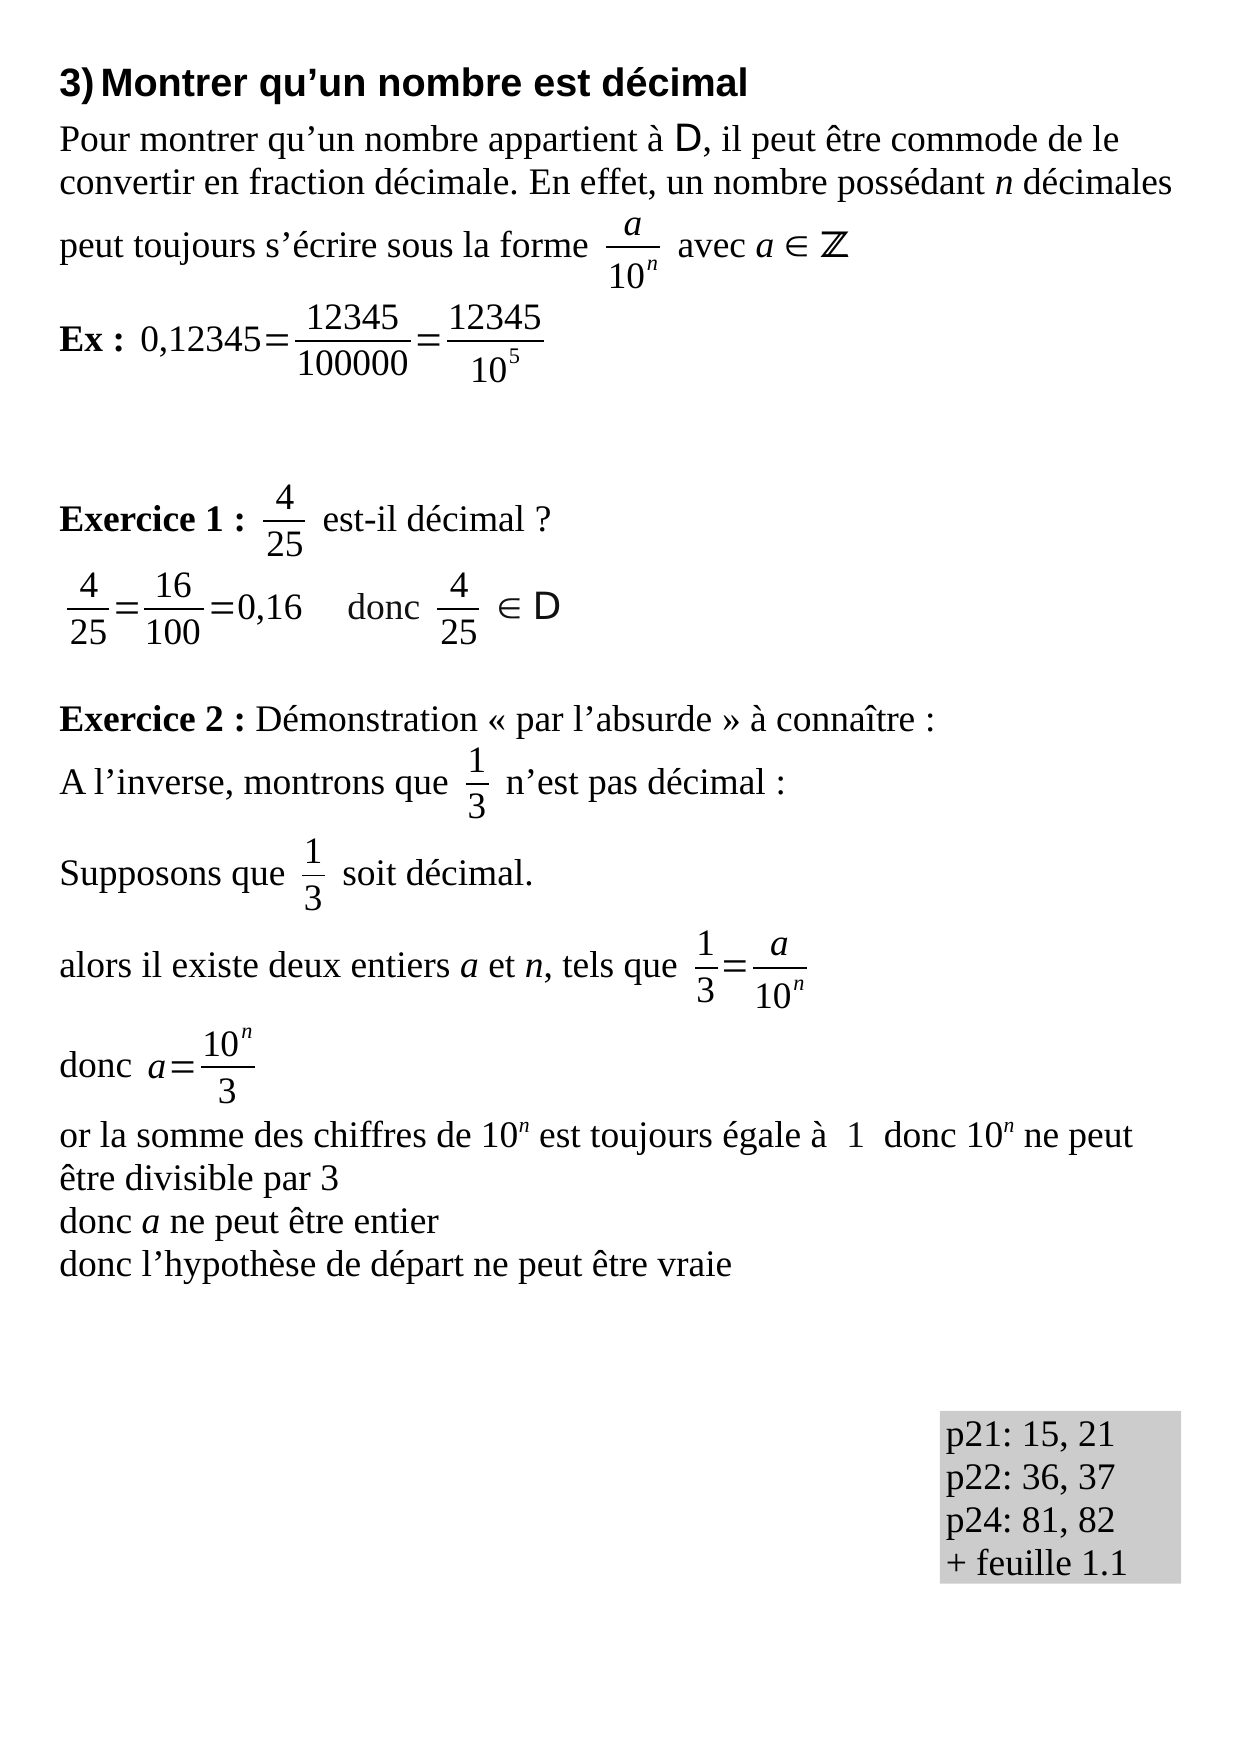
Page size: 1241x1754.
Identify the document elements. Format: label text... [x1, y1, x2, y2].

text donc l’hypothèse de départ ne peut être vraie [59, 1241, 1181, 1284]
text alors il existe deux entiers a et n, tels que [59, 922, 1181, 1017]
text donc a ne peut être entier [59, 1198, 1181, 1241]
text donc [59, 1017, 1181, 1112]
text or la somme des chiffres de 10n est toujours égale à 1 donc 10n ne peut être divisible par 3 [59, 1112, 1181, 1198]
text Ex : [59, 296, 1181, 390]
text A l’inverse, montrons que n’est pas décimal : [59, 739, 1181, 827]
text Pour montrer qu’un nombre appartient à D, il peut être commode de le convertir en fraction décimale. En effet, un nombre possédant n décimales peut toujours s’écrire sous la forme avec a ∈ ℤ [59, 116, 1181, 296]
text Exercice 1 : est-il décimal ? [59, 476, 1181, 564]
text Supposons que soit décimal. [59, 827, 1181, 922]
text Exercice 2 : Démonstration « par l’absurde » à connaître : [59, 696, 1181, 739]
text donc ∈ D [59, 564, 1181, 653]
list Montrer qu’un nombre est décimal [59, 59, 1181, 105]
